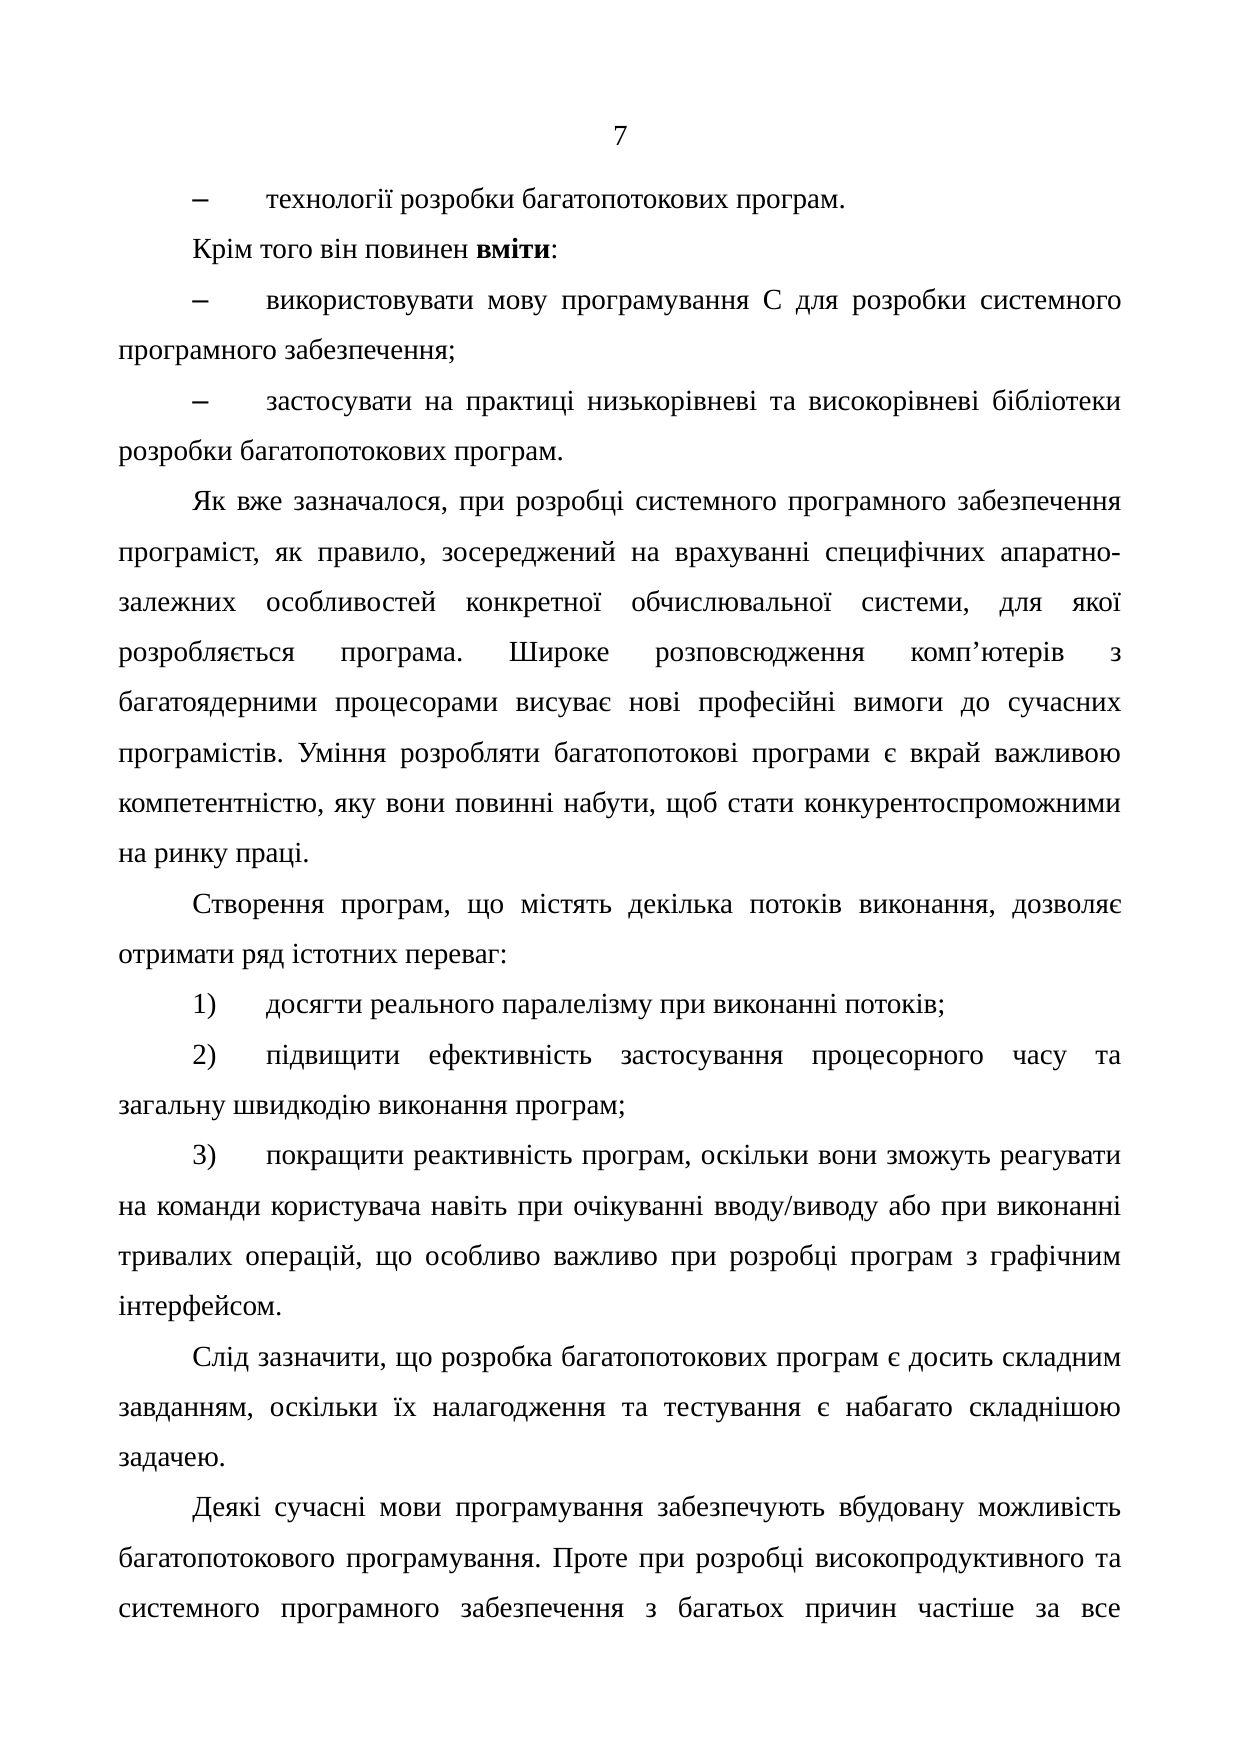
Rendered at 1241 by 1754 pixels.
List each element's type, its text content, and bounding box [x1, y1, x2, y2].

text Як вже зазначалося, при розробці системного програмного забезпечення програміст, як правило, зосереджений на врахуванні специфічних апаратно-залежних особливостей конкретної обчислювальної системи, для якої розробляється програма. Широке розповсюдження комп’ютерів з багатоядерними процесорами висуває нові професійні вимоги до сучасних програмістів. Уміння розробляти багатопотокові програми є вкрай важливою компетентністю, яку вони повинні набути, щоб стати конкурентоспроможними на ринку праці. [118, 483, 1122, 869]
list технології розробки багатопотокових програм. [118, 181, 1122, 215]
text Створення програм, що містять декілька потоків виконання, дозволяє отримати ряд істотних переваг: [118, 886, 1122, 970]
list покращити реактивність програм, оскільки вони зможуть реагувати на команди користувача навіть при очікуванні вводу/виводу або при виконанні тривалих операцій, що особливо важливо при розробці програм з графічним інтерфейсом. [118, 1137, 1122, 1322]
text Слід зазначити, що розробка багатопотокових програм є досить складним завданням, оскільки їх налагодження та тестування є набагато складнішою задачею. [118, 1339, 1122, 1473]
text Крім того він повинен вміти: [118, 232, 1122, 265]
list застосувати на практиці низькорівневі та високорівневі бібліотеки розробки багатопотокових програм. [118, 383, 1122, 467]
list підвищити ефективність застосування процесорного часу та загальну швидкодію виконання програм; [118, 1037, 1122, 1121]
text Деякі сучасні мови програмування забезпечують вбудовану можливість багатопотокового програмування. Проте при розробці високопродуктивного та системного програмного забезпечення з багатьох причин частіше за все [118, 1489, 1122, 1624]
list використовувати мову програмування С для розробки системного програмного забезпечення; [118, 282, 1122, 366]
list досягти реального паралелізму при виконанні потоків; [118, 986, 1122, 1020]
